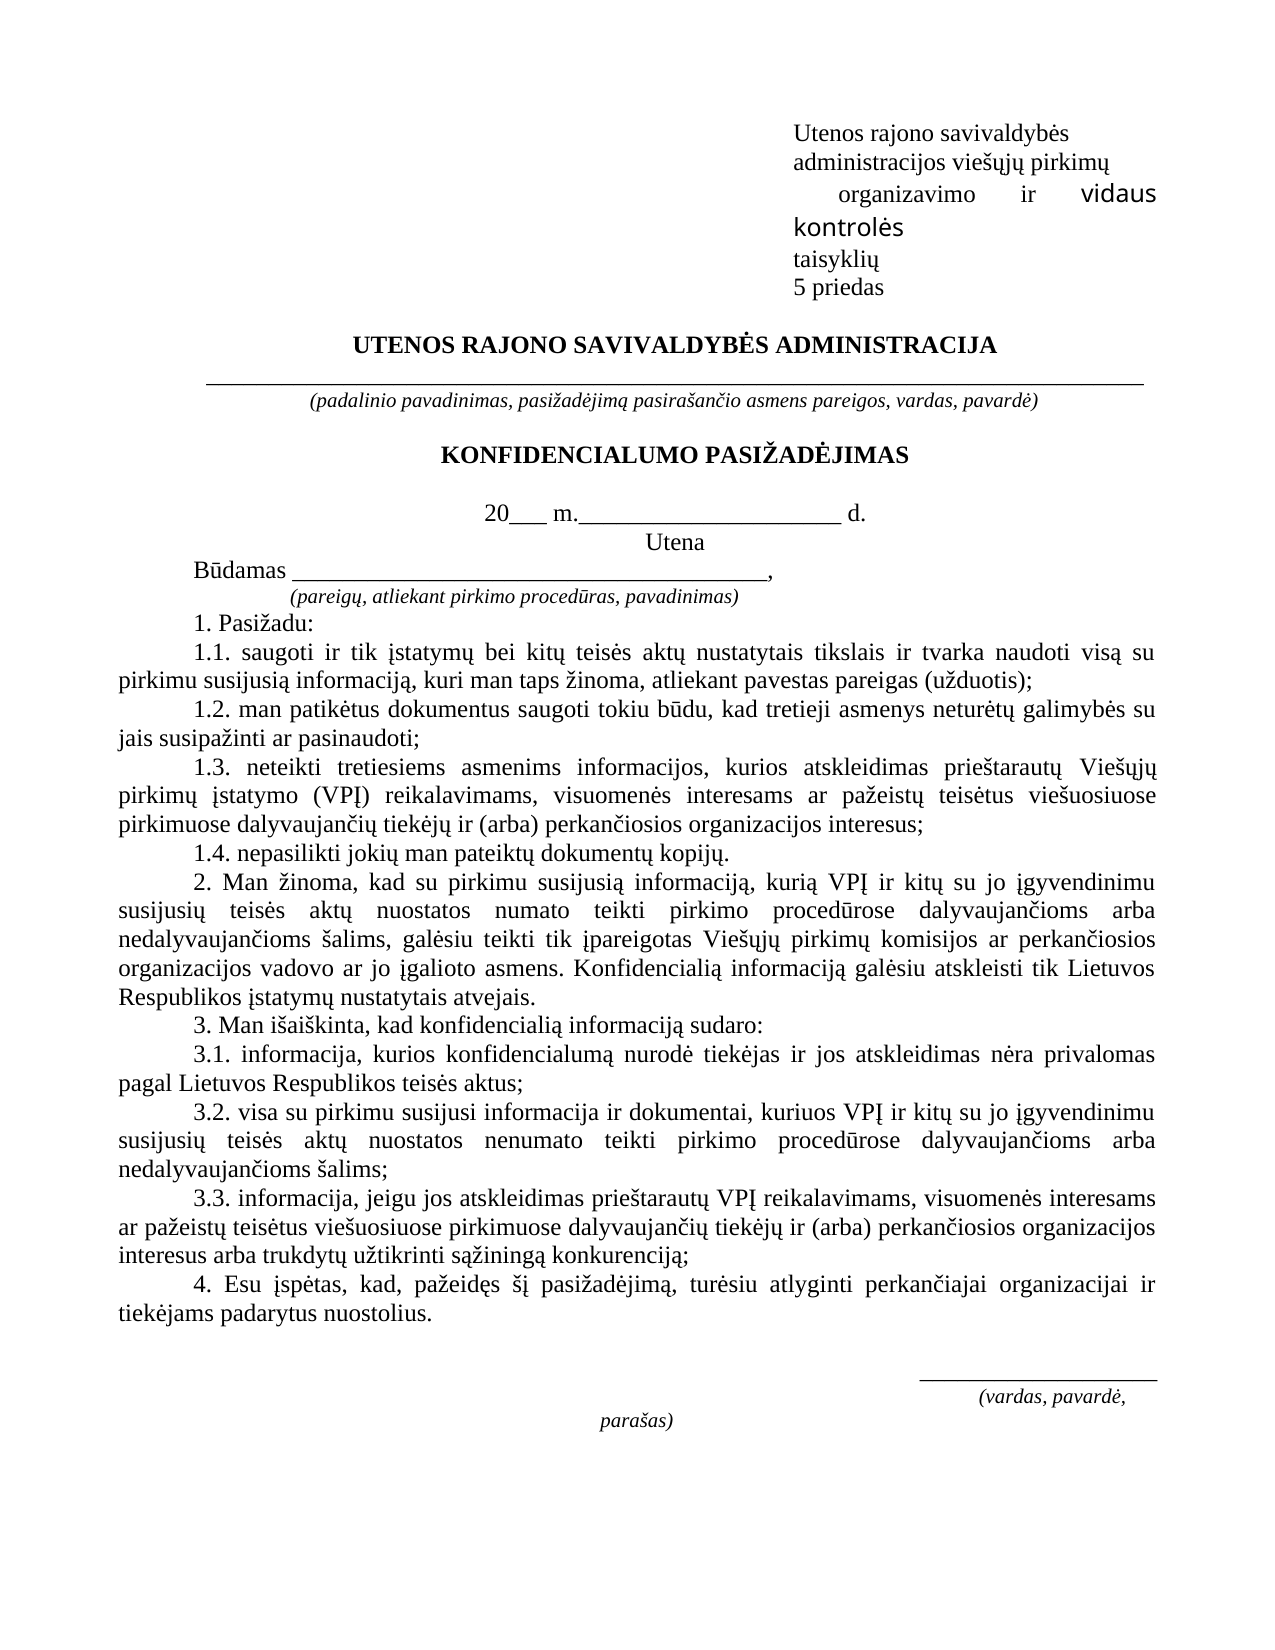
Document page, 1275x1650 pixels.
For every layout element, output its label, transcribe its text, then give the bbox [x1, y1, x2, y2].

text 1. Pasižadu: [118, 608, 1157, 637]
text UTENOS RAJONO SAVIVALDYBĖS ADMINISTRACIJA [118, 330, 1157, 359]
text Utena [118, 527, 1157, 555]
text 1.2. man patikėtus dokumentus saugoti tokiu būdu, kad tretieji asmenys neturėtų galimybės su jais susipažinti ar pasinaudoti; [118, 694, 1157, 752]
text 3. Man išaiškinta, kad konfidencialią informaciją sudaro: [118, 1011, 1157, 1039]
text taisyklių [793, 244, 1157, 272]
text 3.2. visa su pirkimu susijusi informacija ir dokumentai, kuriuos VPĮ ir kitų su jo įgyvendinimu susijusių teisės aktų nuostatos nenumato teikti pirkimo procedūrose dalyvaujančioms arba nedalyvaujančioms šalims; [118, 1097, 1157, 1183]
text Utenos rajono savivaldybės [793, 118, 1157, 147]
text 3.3. informacija, jeigu jos atskleidimas prieštarautų VPĮ reikalavimams, visuomenės interesams ar pažeistų teisėtus viešuosiuose pirkimuose dalyvaujančių tiekėjų ir (arba) perkančiosios organizacijos interesus arba trukdytų užtikrinti sąžiningą konkurenciją; [118, 1183, 1157, 1269]
text 3.1. informacija, kurios konfidencialumą nurodė tiekėjas ir jos atskleidimas nėra privalomas pagal Lietuvos Respublikos teisės aktus; [118, 1039, 1157, 1097]
text KONFIDENCIALUMO PASIŽADĖJIMAS [118, 440, 1157, 469]
text administracijos viešųjų pirkimų [793, 147, 1157, 176]
text organizavimo ir vidaus kontrolės [793, 176, 1157, 244]
text 20___ m._____________________ d. [118, 498, 1157, 527]
text 1.4. nepasilikti jokių man pateiktų dokumentų kopijų. [118, 838, 1157, 867]
text 5 priedas [793, 272, 1157, 301]
text (pareigų, atliekant pirkimo procedūras, pavadinimas) [118, 584, 1157, 608]
text 1.1. saugoti ir tik įstatymų bei kitų teisės aktų nustatytais tikslais ir tvarka naudoti visą su pirkimu susijusią informaciją, kuri man taps žinoma, atliekant pavestas pareigas (užduotis); [118, 637, 1157, 694]
text Būdamas ______________________________________, [118, 555, 1157, 584]
text (vardas, pavardė, parašas) [118, 1384, 1157, 1432]
text 1.3. neteikti tretiesiems asmenims informacijos, kurios atskleidimas prieštarautų Viešųjų pirkimų įstatymo (VPĮ) reikalavimams, visuomenės interesams ar pažeistų teisėtus viešuosiuose pirkimuose dalyvaujančių tiekėjų ir (arba) perkančiosios organizacijos interesus; [118, 752, 1157, 838]
text 2. Man žinoma, kad su pirkimu susijusią informaciją, kurią VPĮ ir kitų su jo įgyvendinimu susijusių teisės aktų nuostatos numato teikti pirkimo procedūrose dalyvaujančioms arba nedalyvaujančioms šalims, galėsiu teikti tik įpareigotas Viešųjų pirkimų komisijos ar perkančiosios organizacijos vadovo ar jo įgalioto asmens. Konfidencialią informaciją galėsiu atskleisti tik Lietuvos Respublikos įstatymų nustatytais atvejais. [118, 867, 1157, 1011]
text 4. Esu įspėtas, kad, pažeidęs šį pasižadėjimą, turėsiu atlyginti perkančiajai organizacijai ir tiekėjams padarytus nuostolius. [118, 1269, 1157, 1327]
text ___________________ [118, 1356, 1157, 1384]
text ___________________________________________________________________________ [118, 359, 1157, 387]
text (padalinio pavadinimas, pasižadėjimą pasirašančio asmens pareigos, vardas, pavardė) [118, 387, 1157, 412]
